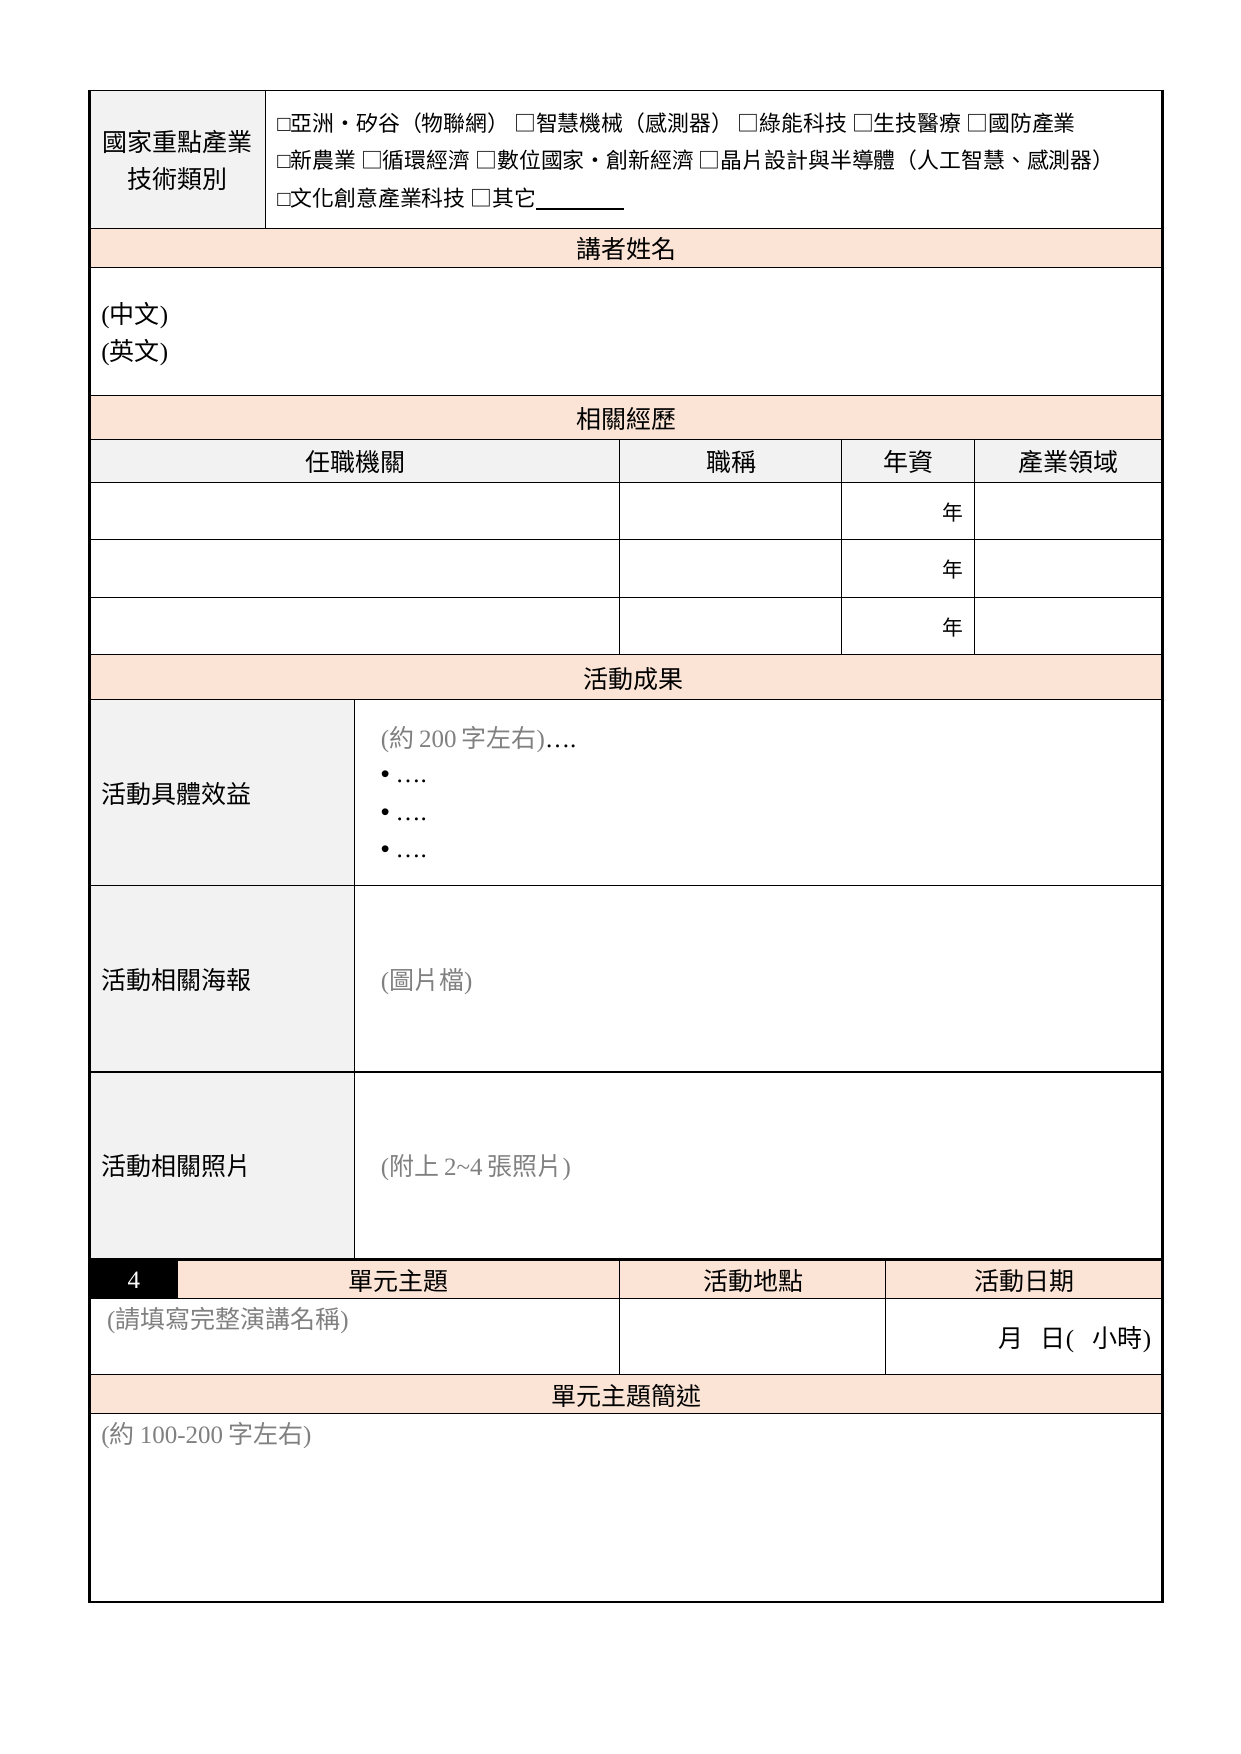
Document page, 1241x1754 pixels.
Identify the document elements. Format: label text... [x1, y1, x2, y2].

table_cell 活動具體效益 [91, 700, 354, 885]
table_cell (請填寫完整演講名稱) [91, 1299, 619, 1374]
table_cell (圖片檔) [355, 886, 1161, 1071]
table_cell [620, 540, 841, 597]
table_cell (附上2~4張照片) [355, 1073, 1161, 1258]
table_cell 活動日期 [886, 1261, 1161, 1298]
table_cell [975, 598, 1161, 654]
table_cell [91, 540, 619, 597]
table_cell [620, 1299, 885, 1374]
table_cell 月 日( 小時) [886, 1299, 1161, 1374]
table_cell 活動相關照片 [91, 1073, 354, 1258]
table_cell [620, 598, 841, 654]
table_cell 活動成果 [91, 655, 1161, 699]
table_cell 國家重點產業技術類別 [91, 91, 265, 228]
table_cell 年資 [842, 440, 974, 482]
table_cell 單元主題簡述 [91, 1375, 1161, 1413]
table_cell 活動地點 [620, 1261, 885, 1298]
table_cell (約100-200字左右) [91, 1414, 1161, 1601]
table_cell 單元主題 [178, 1261, 619, 1298]
table_cell (約200字左右)…. …. …. …. [355, 700, 1161, 885]
table_cell 講者姓名 [91, 229, 1161, 267]
table_cell 年 [842, 598, 974, 654]
table_cell 任職機關 [91, 440, 619, 482]
table_cell 年 [842, 540, 974, 597]
table_cell 產業領域 [975, 440, 1161, 482]
table_cell 活動相關海報 [91, 886, 354, 1071]
table_cell □亞洲‧矽谷（物聯網） □智慧機械（感測器） □綠能科技 □生技醫療 □國防產業 □新農業 □循環經濟 □數位國家‧創新經濟 □晶片設計與半導體（人工智慧、感測器） □文化創意產業科技 □其它 [266, 91, 1161, 228]
table_cell 4 [91, 1261, 175, 1298]
table_cell [620, 483, 841, 539]
table_cell 職稱 [620, 440, 841, 482]
table_cell [975, 483, 1161, 539]
table_cell (中文) (英文) [91, 268, 1161, 395]
table_cell [91, 598, 619, 654]
table_cell [975, 540, 1161, 597]
table_cell 年 [842, 483, 974, 539]
table_cell [91, 483, 619, 539]
table_cell 相關經歷 [91, 396, 1161, 439]
